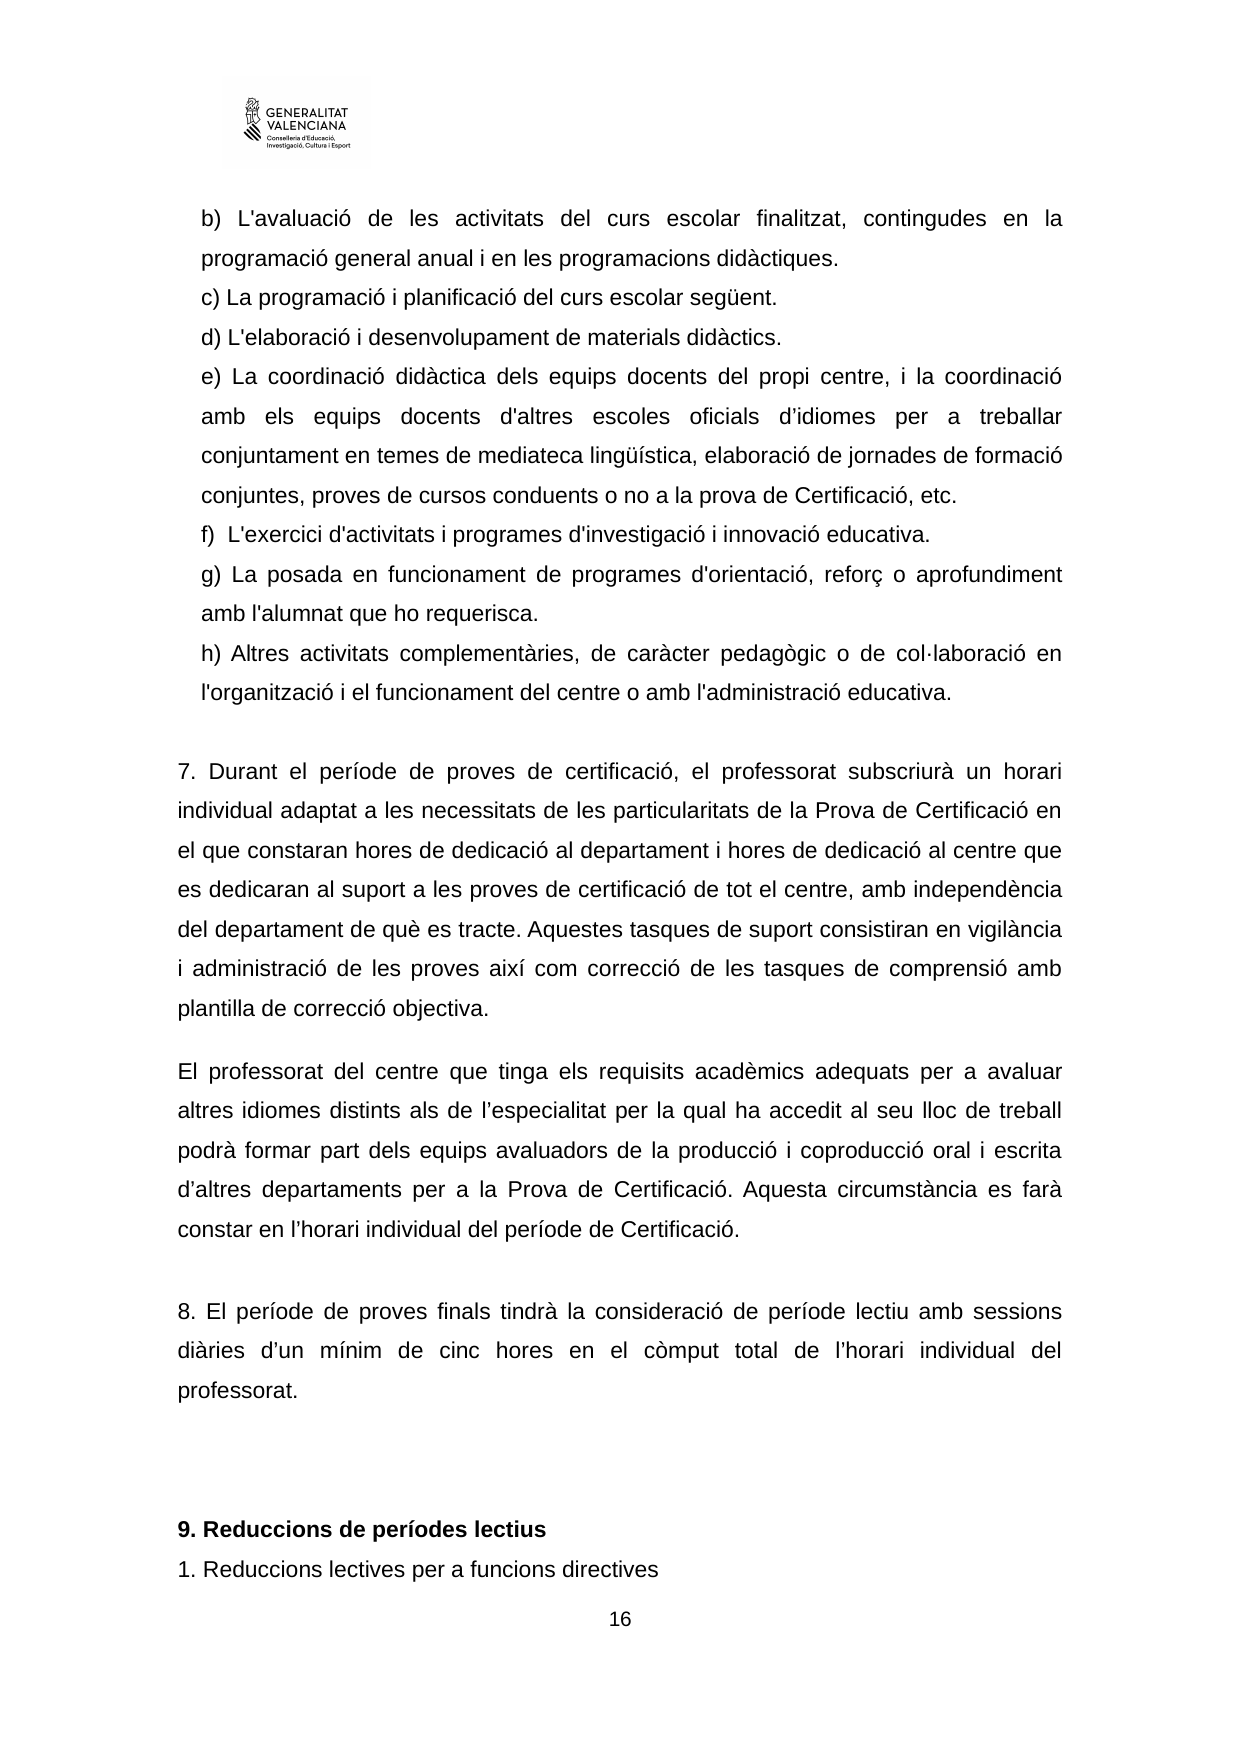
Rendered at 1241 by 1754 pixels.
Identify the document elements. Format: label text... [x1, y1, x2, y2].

picture [222, 76, 372, 169]
text f) L'exercici d'activitats i programes d'investigació i innovació educativa. [201, 521, 1063, 547]
text d) L'elaboració i desenvolupament de materials didàctics. [201, 324, 1063, 350]
text b) L'avaluació de les activitats del curs escolar finalitzat, contingudes en la programació general anual i en les programacions didàctiques. [201, 205, 1063, 271]
text 7. Durant el període de proves de certificació, el professorat subscriurà un horari individual adaptat a les necessitats de les particularitats de la Prova de Certificació en el que constaran hores de dedicació al departament i hores de dedicació al centre que es dedicaran al suport a les proves de certificació de tot el centre, amb independència del departament de què es tracte. Aquestes tasques de suport consistiran en vigilància i administració de les proves així com correcció de les tasques de comprensió amb plantilla de correcció objectiva. [177, 758, 1063, 1021]
text 9. Reduccions de períodes lectius [177, 1516, 1063, 1542]
text 1. Reduccions lectives per a funcions directives [177, 1556, 1063, 1582]
text e) La coordinació didàctica dels equips docents del propi centre, i la coordinació amb els equips docents d'altres escoles oficials d’idiomes per a treballar conjuntament en temes de mediateca lingüística, elaboració de jornades de formació conjuntes, proves de cursos conduents o no a la prova de Certificació, etc. [201, 363, 1063, 508]
text El professorat del centre que tinga els requisits acadèmics adequats per a avaluar altres idiomes distints als de l’especialitat per la qual ha accedit al seu lloc de treball podrà formar part dels equips avaluadors de la producció i coproducció oral i escrita d’altres departaments per a la Prova de Certificació. Aquesta circumstància es farà constar en l’horari individual del període de Certificació. [177, 1058, 1063, 1242]
text h) Altres activitats complementàries, de caràcter pedagògic o de col·laboració en l'organització i el funcionament del centre o amb l'administració educativa. [201, 639, 1063, 705]
text c) La programació i planificació del curs escolar següent. [201, 284, 1063, 311]
text 8. El període de proves finals tindrà la consideració de període lectiu amb sessions diàries d’un mínim de cinc hores en el còmput total de l’horari individual del professorat. [177, 1298, 1063, 1403]
text g) La posada en funcionament de programes d'orientació, reforç o aprofundiment amb l'alumnat que ho requerisca. [201, 561, 1063, 626]
